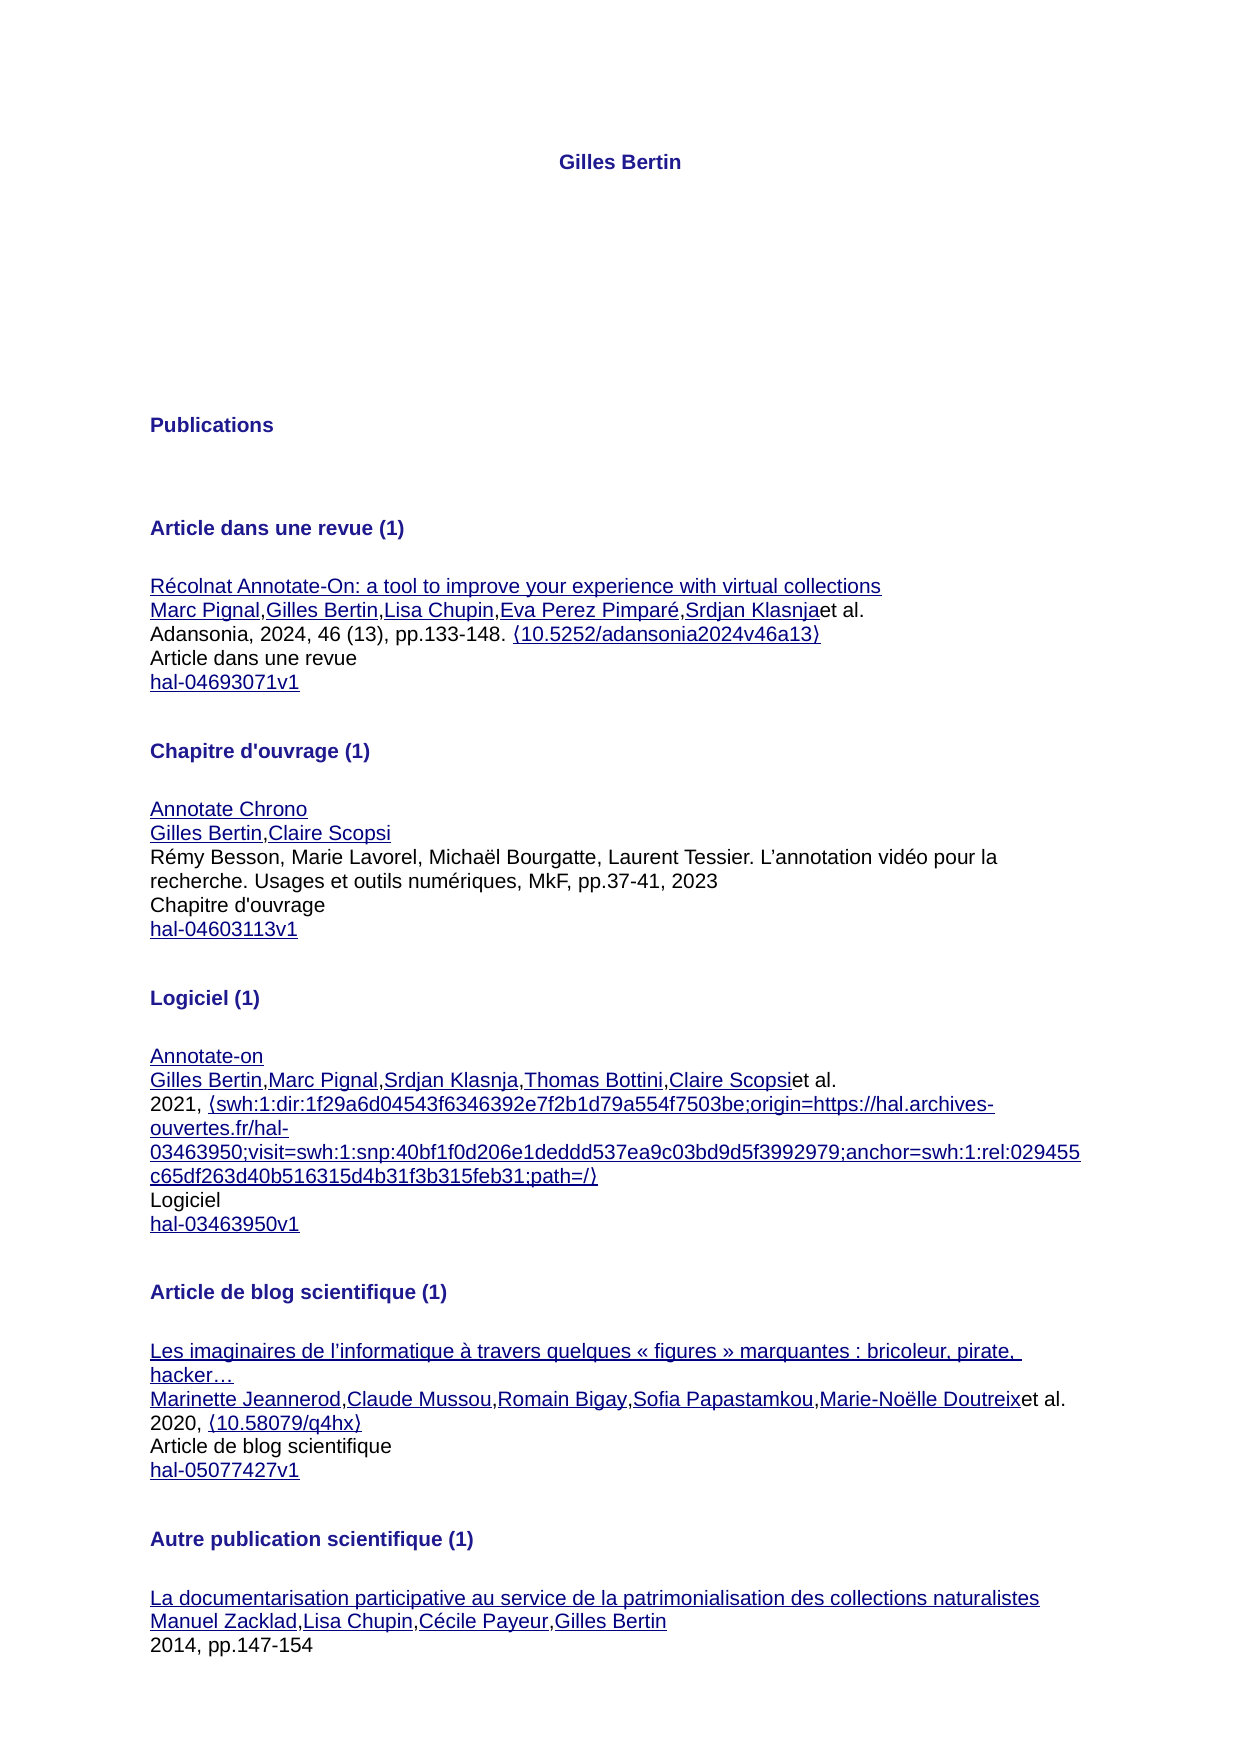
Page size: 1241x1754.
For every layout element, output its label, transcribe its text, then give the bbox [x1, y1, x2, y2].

subtitle Gilles Bertin [150, 150, 1090, 174]
subtitle Chapitre d'ouvrage (1) [150, 738, 1090, 762]
table_header La documentarisation participative au service de la patrimonialisation des collections naturalistes Manuel Zacklad,Lisa Chupin,Cécile Payeur,Gilles Bertin 2014, pp.147-154 [150, 1585, 1090, 1657]
table_header Récolnat Annotate-On: a tool to improve your experience with virtual collections Marc Pignal,Gilles Bertin,Lisa Chupin,Eva Perez Pimparé,Srdjan Klasnjaet al. Adansonia, 2024, 46 (13), pp.133-148. ⟨10.5252/adansonia2024v46a13⟩ Article dans une revue hal-04693071v1 [150, 574, 1090, 694]
subtitle Publications [150, 412, 1090, 436]
subtitle Autre publication scientifique (1) [150, 1527, 1090, 1551]
subtitle Article de blog scientifique (1) [150, 1280, 1090, 1304]
subtitle Logiciel (1) [150, 985, 1090, 1009]
table_header Annotate Chrono Gilles Bertin,Claire Scopsi Rémy Besson, Marie Lavorel, Michaël Bourgatte, Laurent Tessier. L’annotation vidéo pour la recherche. Usages et outils numériques, MkF, pp.37-41, 2023 Chapitre d'ouvrage hal-04603113v1 [150, 797, 1090, 941]
table_header Les imaginaires de l’informatique à travers quelques « figures » marquantes : bricoleur, pirate, hacker… Marinette Jeannerod,Claude Mussou,Romain Bigay,Sofia Papastamkou,Marie-Noëlle Doutreixet al. 2020, ⟨10.58079/q4hx⟩ Article de blog scientifique hal-05077427v1 [150, 1339, 1090, 1482]
table_header Annotate-on Gilles Bertin,Marc Pignal,Srdjan Klasnja,Thomas Bottini,Claire Scopsiet al. 2021, ⟨swh:1:dir:1f29a6d04543f6346392e7f2b1d79a554f7503be;origin=https://hal.archives-ouvertes.fr/hal-03463950;visit=swh:1:snp:40bf1f0d206e1deddd537ea9c03bd9d5f3992979;anchor=swh:1:rel:029455c65df263d40b516315d4b31f3b315feb31;path=/⟩ Logiciel hal-03463950v1 [150, 1044, 1090, 1235]
subtitle Article dans une revue (1) [150, 516, 1090, 539]
